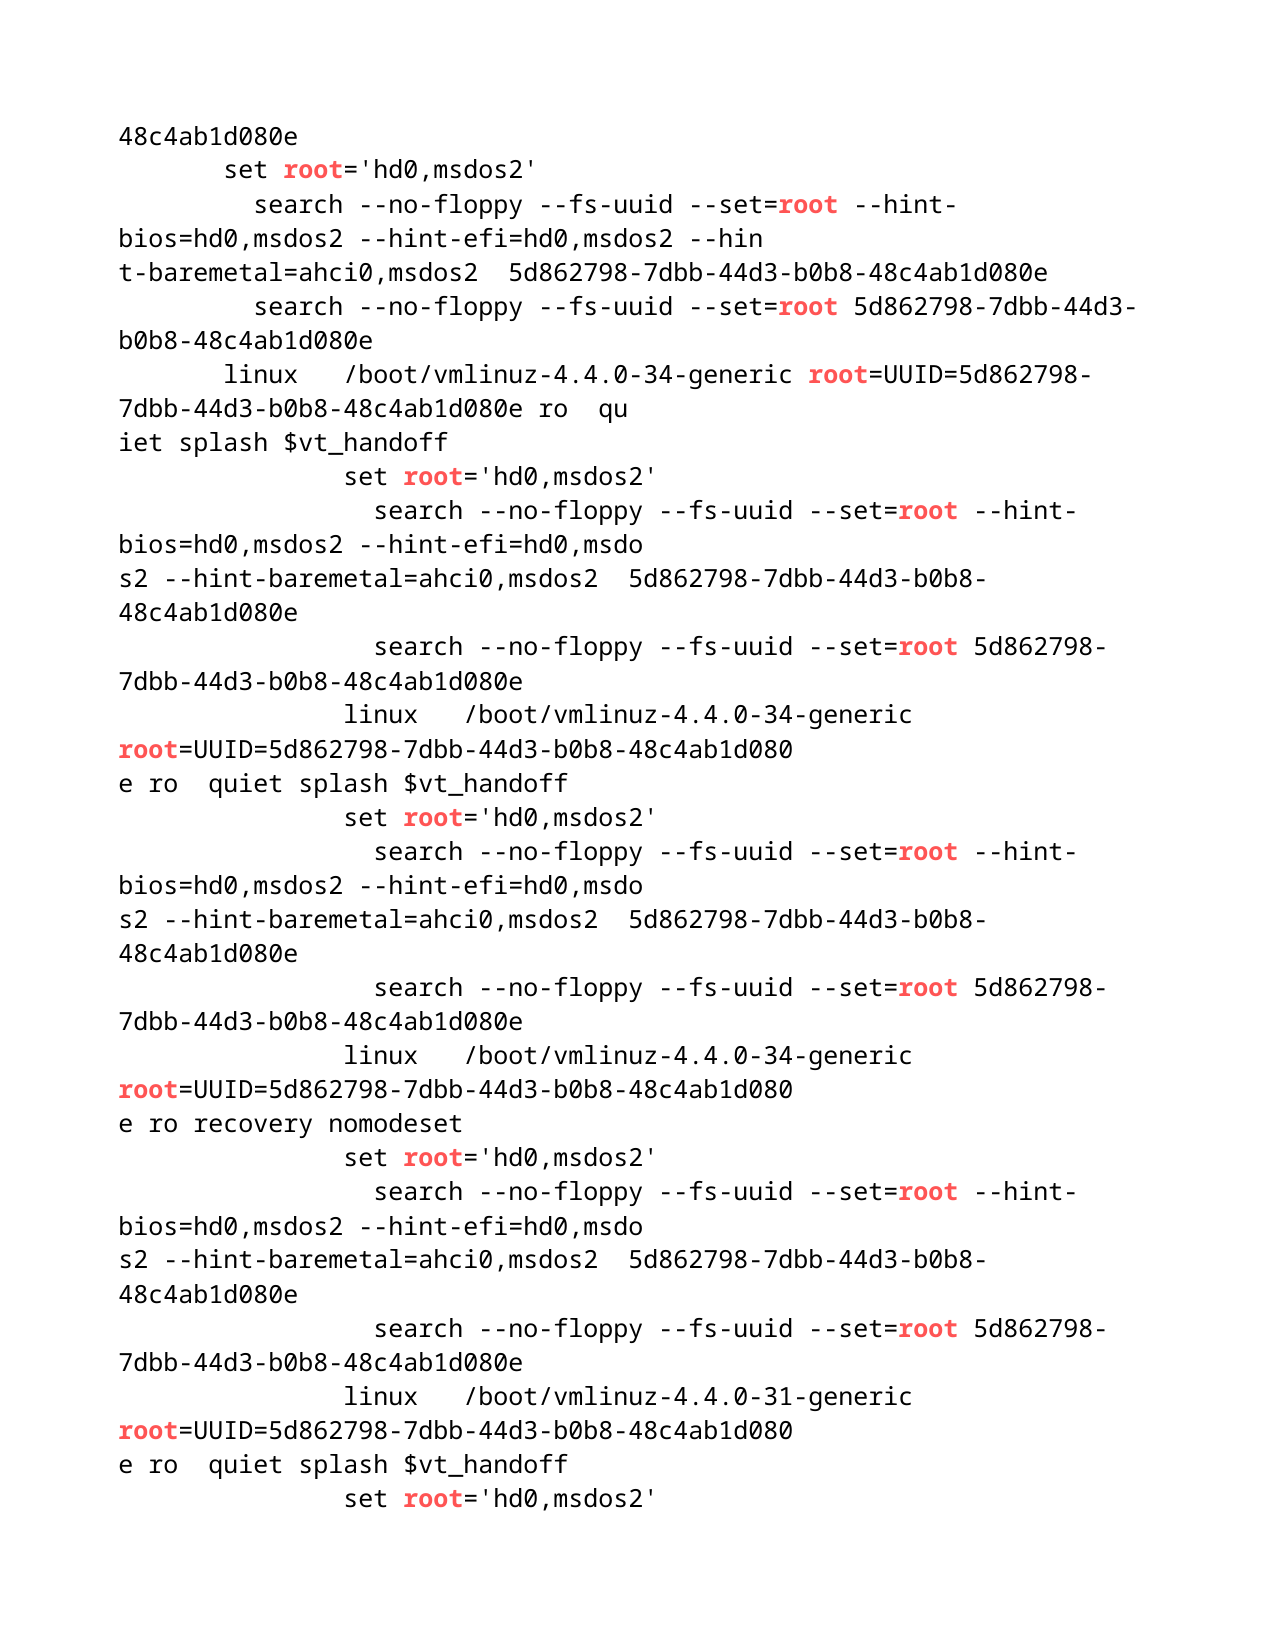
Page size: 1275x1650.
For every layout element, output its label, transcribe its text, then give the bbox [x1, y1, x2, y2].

text 48c4ab1d080e set root='hd0,msdos2' search --no-floppy --fs-uuid --set=root --hint-bios=hd0,msdos2 --hint-efi=hd0,msdos2 --hin t-baremetal=ahci0,msdos2 5d862798-7dbb-44d3-b0b8-48c4ab1d080e search --no-floppy --fs-uuid --set=root 5d862798-7dbb-44d3-b0b8-48c4ab1d080e linux /boot/vmlinuz-4.4.0-34-generic root=UUID=5d862798-7dbb-44d3-b0b8-48c4ab1d080e ro qu iet splash $vt_handoff set root='hd0,msdos2' search --no-floppy --fs-uuid --set=root --hint-bios=hd0,msdos2 --hint-efi=hd0,msdo s2 --hint-baremetal=ahci0,msdos2 5d862798-7dbb-44d3-b0b8-48c4ab1d080e search --no-floppy --fs-uuid --set=root 5d862798-7dbb-44d3-b0b8-48c4ab1d080e linux /boot/vmlinuz-4.4.0-34-generic root=UUID=5d862798-7dbb-44d3-b0b8-48c4ab1d080 e ro quiet splash $vt_handoff set root='hd0,msdos2' search --no-floppy --fs-uuid --set=root --hint-bios=hd0,msdos2 --hint-efi=hd0,msdo s2 --hint-baremetal=ahci0,msdos2 5d862798-7dbb-44d3-b0b8-48c4ab1d080e search --no-floppy --fs-uuid --set=root 5d862798-7dbb-44d3-b0b8-48c4ab1d080e linux /boot/vmlinuz-4.4.0-34-generic root=UUID=5d862798-7dbb-44d3-b0b8-48c4ab1d080 e ro recovery nomodeset set root='hd0,msdos2' search --no-floppy --fs-uuid --set=root --hint-bios=hd0,msdos2 --hint-efi=hd0,msdo s2 --hint-baremetal=ahci0,msdos2 5d862798-7dbb-44d3-b0b8-48c4ab1d080e search --no-floppy --fs-uuid --set=root 5d862798-7dbb-44d3-b0b8-48c4ab1d080e linux /boot/vmlinuz-4.4.0-31-generic root=UUID=5d862798-7dbb-44d3-b0b8-48c4ab1d080 e ro quiet splash $vt_handoff set root='hd0,msdos2' [118, 118, 1157, 1515]
